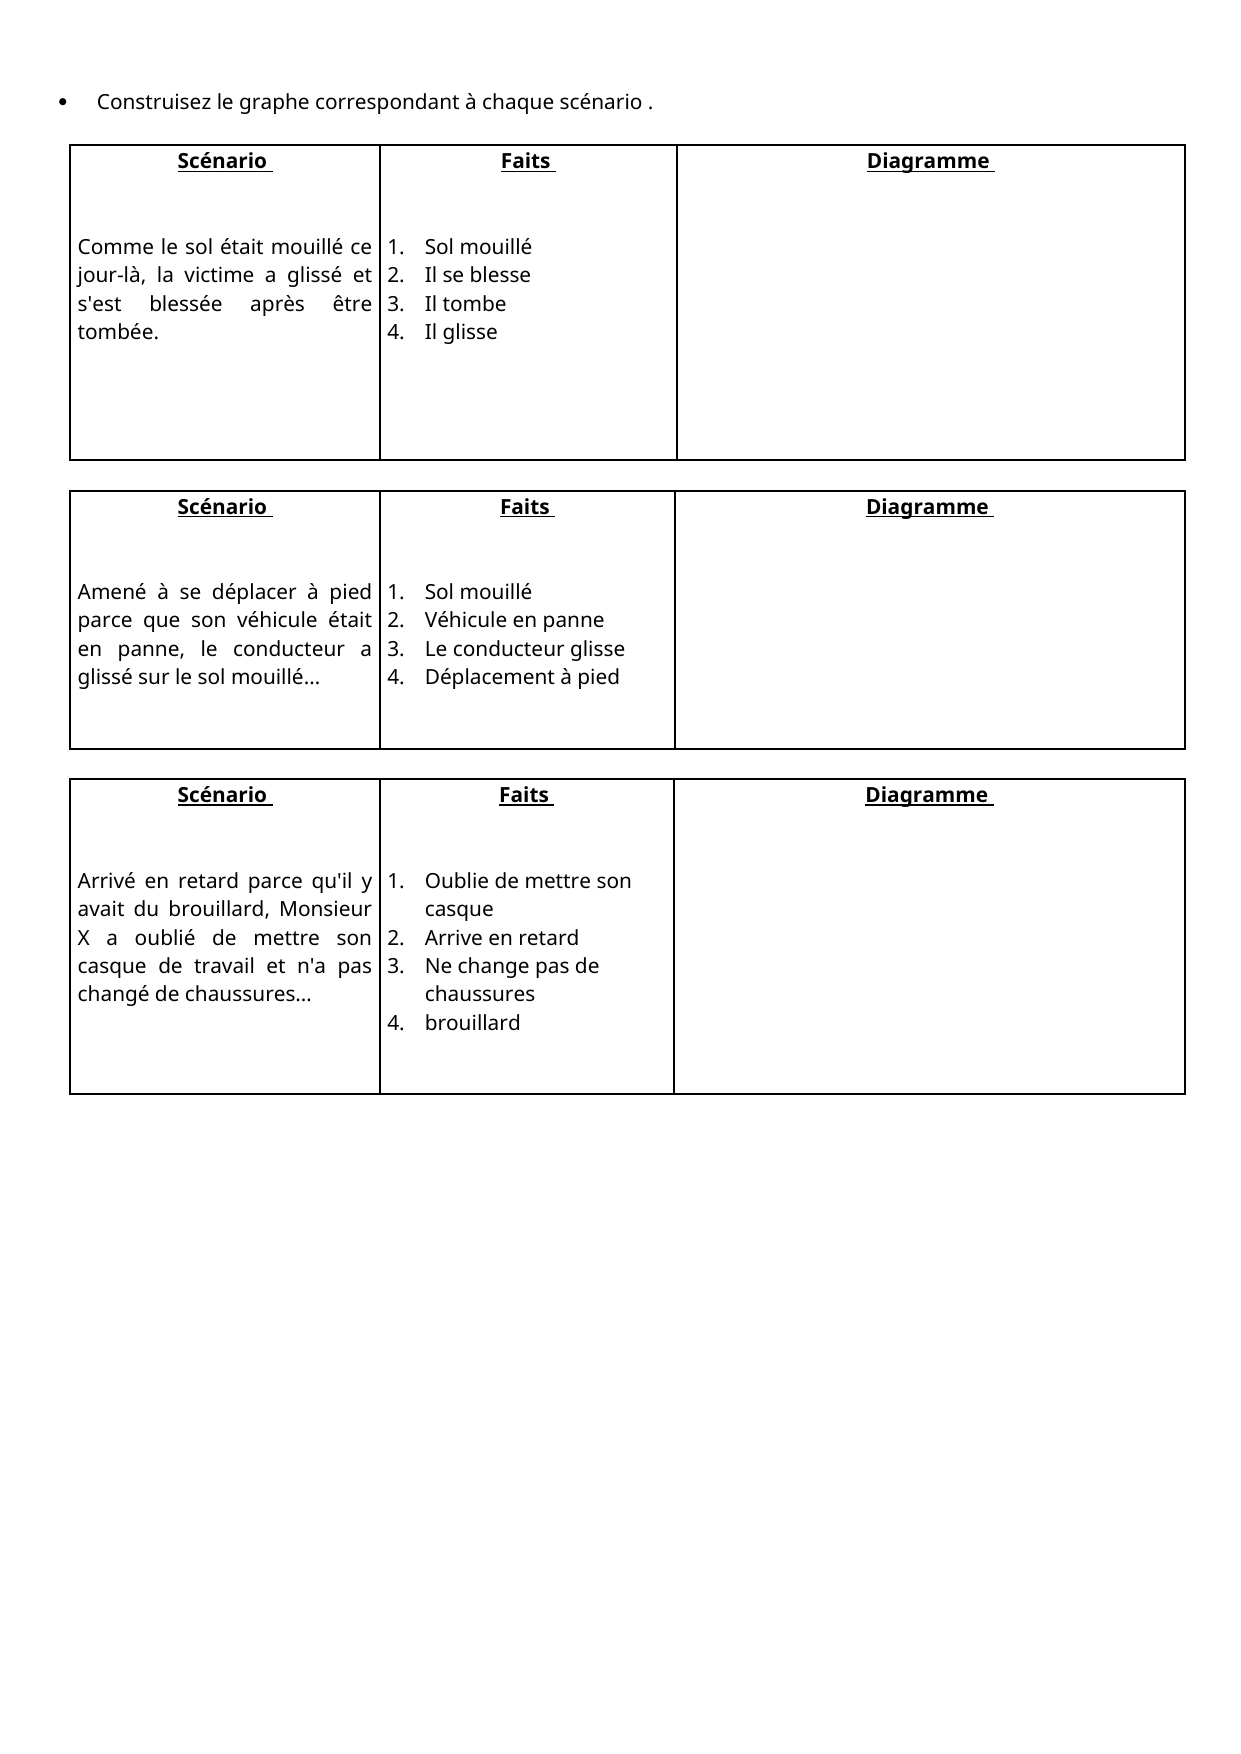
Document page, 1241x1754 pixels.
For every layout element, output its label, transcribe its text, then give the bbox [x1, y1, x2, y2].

table_header Faits Oublie de mettre son casque Arrive en retard Ne change pas de chaussures brouillard [381, 780, 673, 1093]
table_header Faits Sol mouillé Il se blesse Il tombe Il glisse [381, 146, 676, 459]
table_header Scénario Comme le sol était mouillé ce jour-là, la victime a glissé et s'est blessée après être tombée. [71, 146, 379, 459]
table_header Diagramme [678, 146, 1184, 459]
table_header Scénario Amené à se déplacer à pied parce que son véhicule était en panne, le conducteur a glissé sur le sol mouillé… [71, 492, 379, 748]
table_header Scénario Arrivé en retard parce qu'il y avait du brouillard, Monsieur X a oublié de mettre son casque de travail et n'a pas changé de chaussures… [71, 780, 379, 1093]
table_header Diagramme [675, 780, 1184, 1093]
table_header Faits Sol mouillé Véhicule en panne Le conducteur glisse Déplacement à pied [381, 492, 674, 748]
list Construisez le graphe correspondant à chaque scénario . [59, 87, 1181, 116]
table_header Diagramme [676, 492, 1184, 748]
